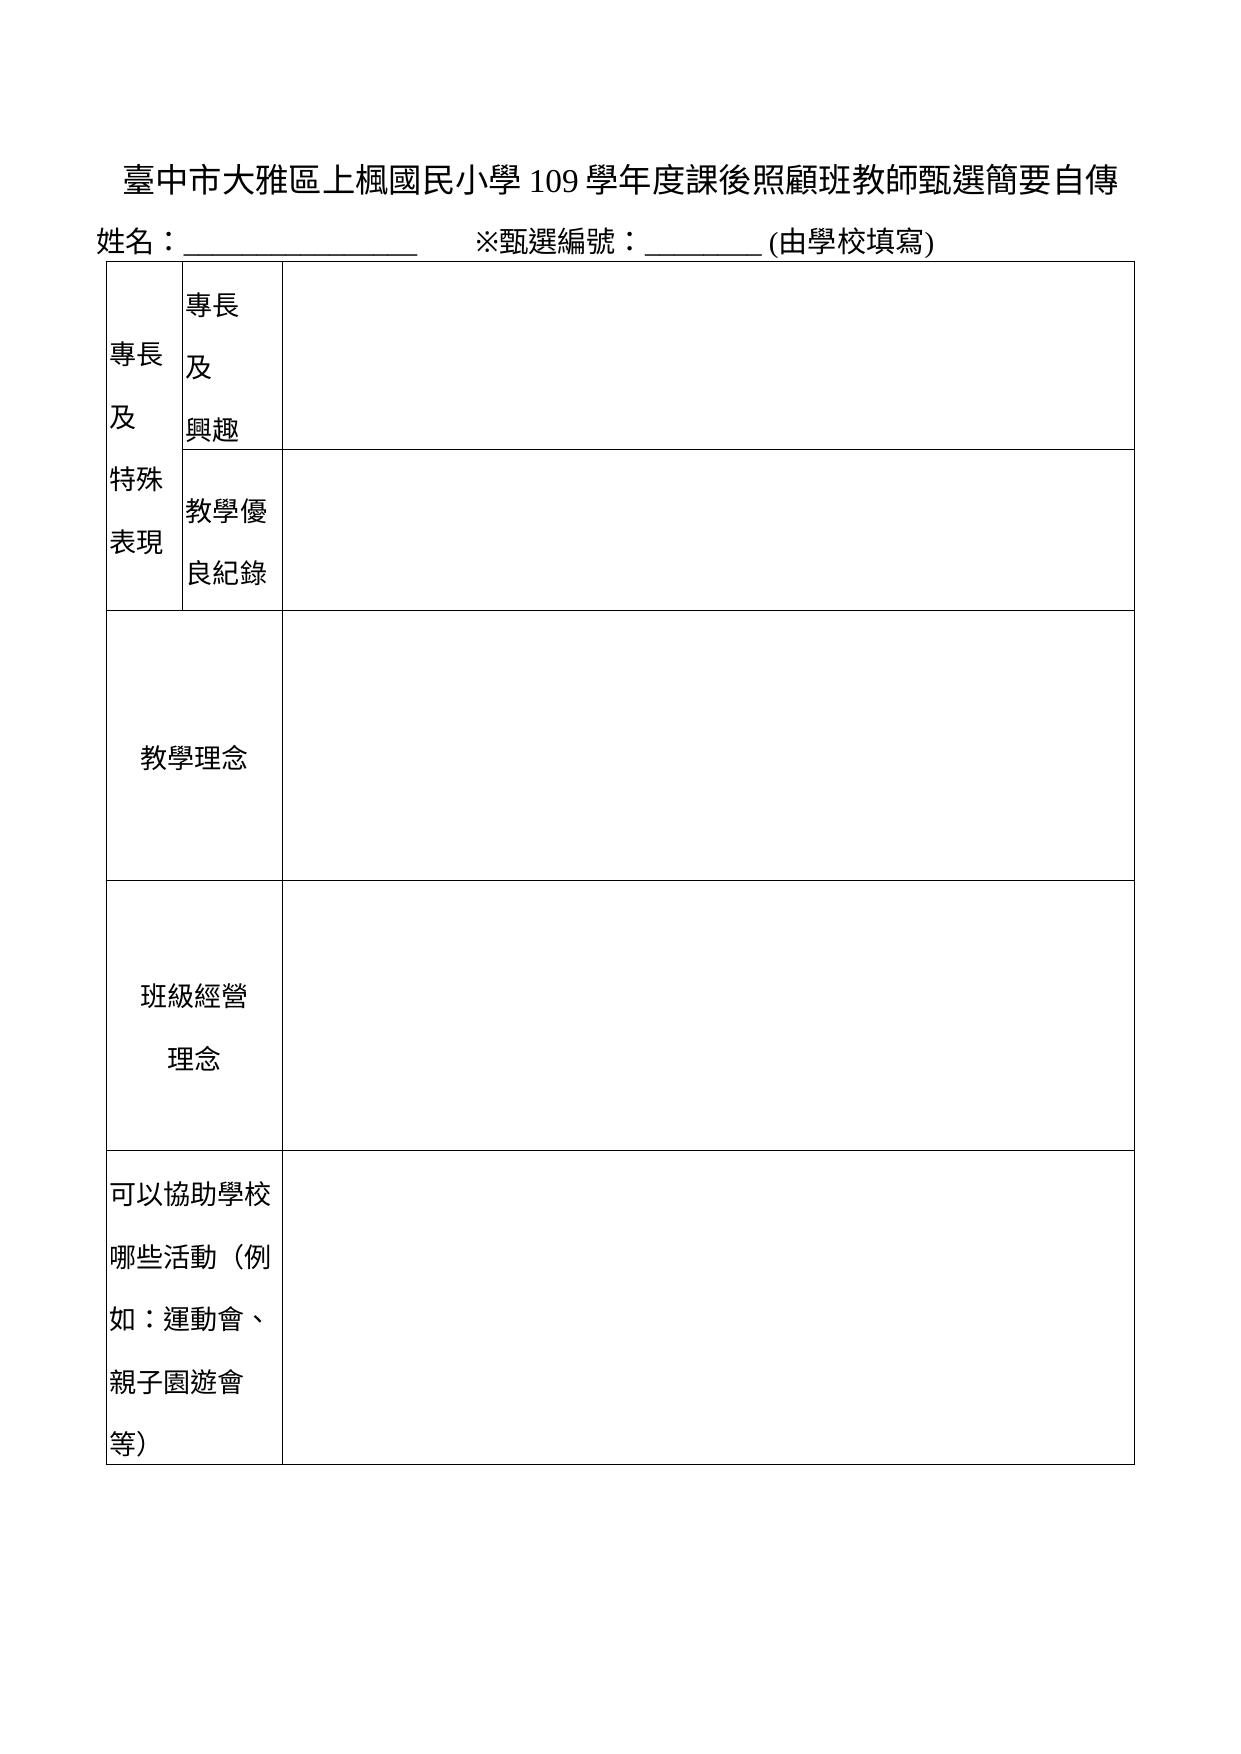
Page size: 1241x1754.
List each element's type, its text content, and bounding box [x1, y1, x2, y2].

text 姓名：________________ ※甄選編號：________ (由學校填寫) [89, 198, 1152, 261]
table_cell [283, 1151, 1134, 1464]
table_cell [283, 611, 1134, 880]
text 臺中市大雅區上楓國民小學109學年度課後照顧班教師甄選簡要自傳 [89, 136, 1152, 198]
table_cell 教學優良紀錄 [183, 450, 282, 610]
table_cell 可以協助學校哪些活動（例如：運動會、親子園遊會等） [107, 1151, 282, 1464]
table_cell 班級經營 理念 [107, 881, 282, 1150]
table_header 專長 及 興趣 [183, 262, 282, 449]
table_header 專長及 特殊表現 [107, 262, 182, 610]
table_header [283, 262, 1134, 449]
table_cell [283, 881, 1134, 1150]
table_cell 教學理念 [107, 611, 282, 880]
table_cell [283, 450, 1134, 610]
